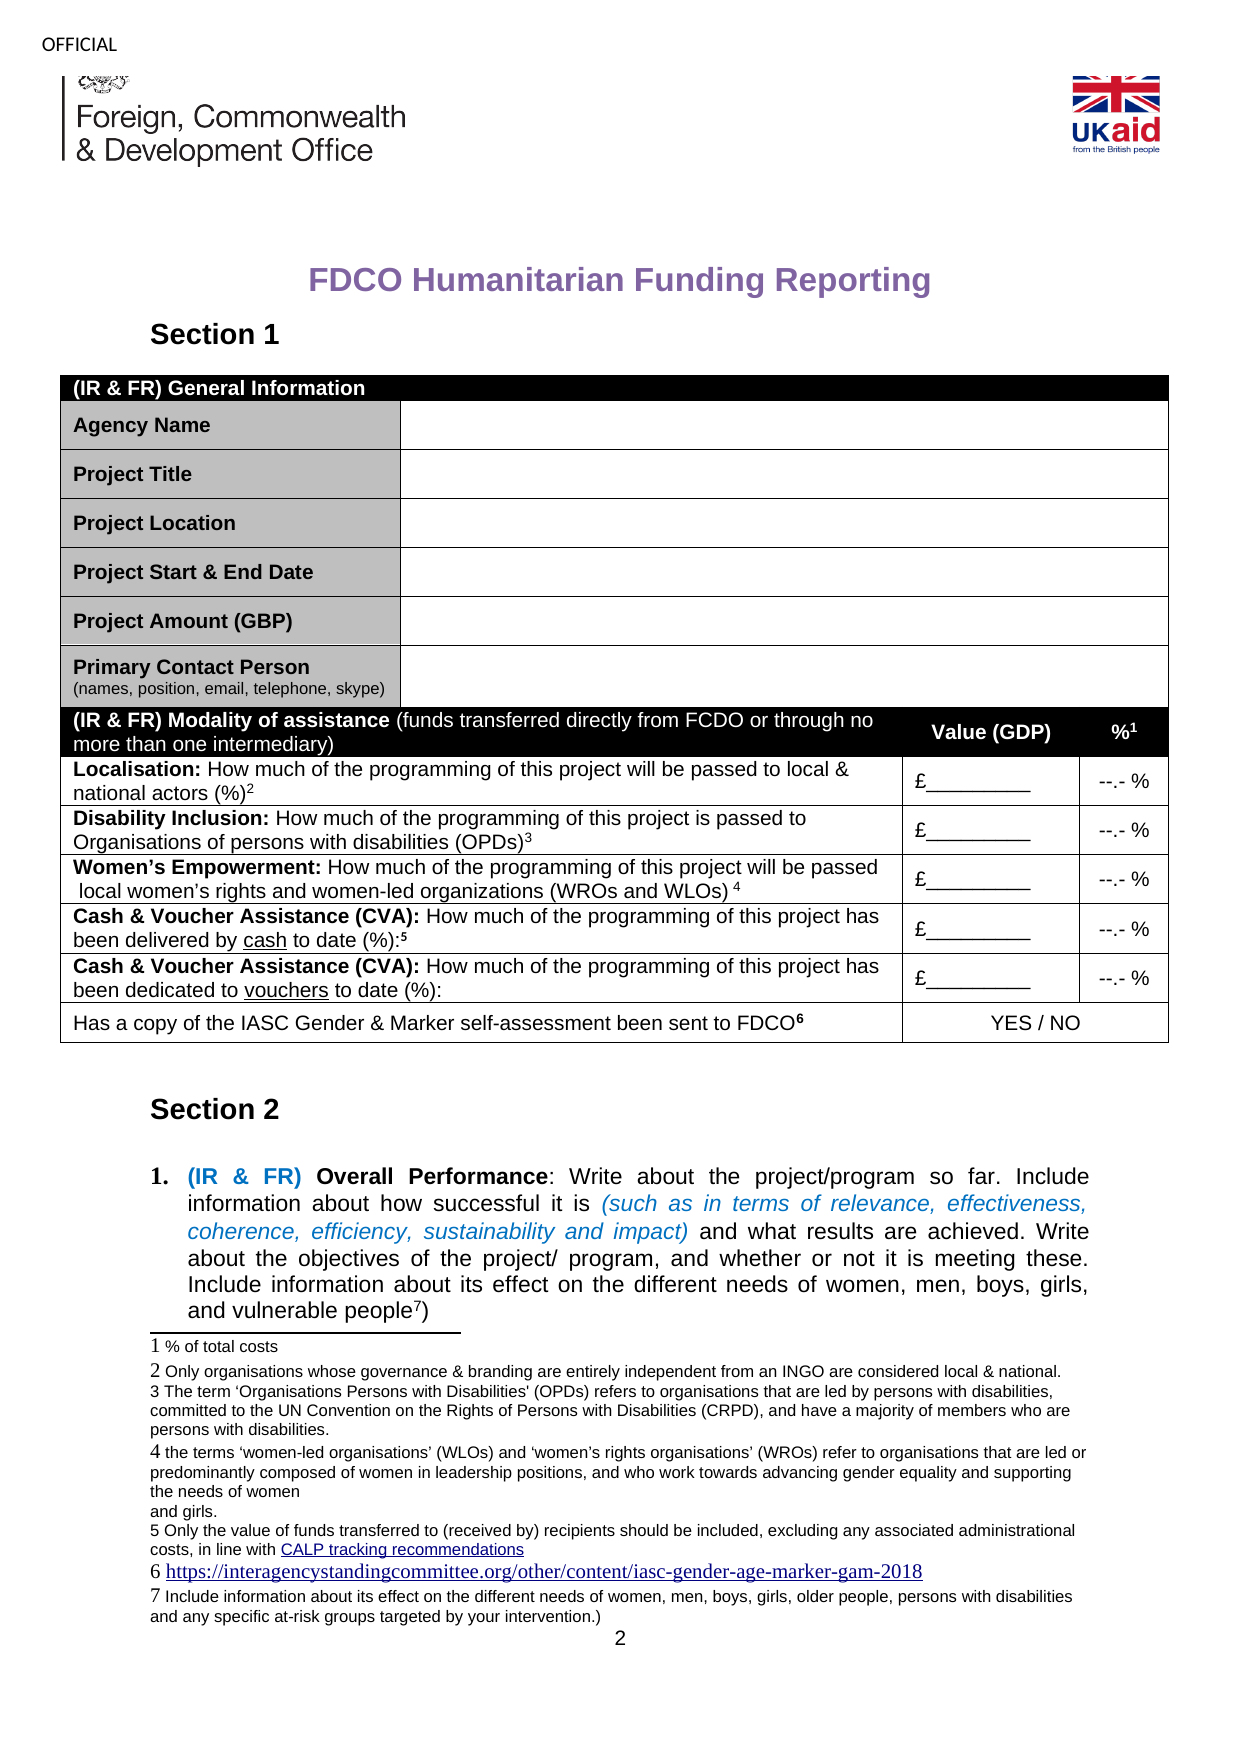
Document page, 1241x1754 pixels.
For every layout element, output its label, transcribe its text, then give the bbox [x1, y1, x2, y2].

table_cell --.- % [1080, 757, 1168, 805]
subtitle Section 2 [150, 1092, 1090, 1126]
table_cell % [1080, 708, 1168, 756]
table_cell £_________ [903, 904, 1079, 953]
table_cell £_________ [903, 855, 1079, 903]
table_cell Cash & Voucher Assistance (CVA): How much of the programming of this project has been dedicated to vouchers to date (%): [61, 954, 902, 1002]
table_header (IR & FR) General Information [61, 376, 1168, 400]
table_cell [401, 450, 1168, 498]
table_cell £_________ [903, 806, 1079, 854]
table_cell --.- % [1080, 855, 1168, 903]
table_cell £_________ [903, 757, 1079, 805]
table_cell YES / NO [903, 1003, 1168, 1042]
table_cell Project Start & End Date [61, 548, 400, 596]
table_cell --.- % [1080, 904, 1168, 953]
table_cell [401, 646, 1168, 707]
table_cell Has a copy of the IASC Gender & Marker self-assessment been sent to FDCO [61, 1003, 902, 1042]
table_cell [401, 401, 1168, 449]
table_cell Project Title [61, 450, 400, 498]
table_cell --.- % [1080, 806, 1168, 854]
subtitle Section 1 [150, 317, 1090, 351]
table_cell Disability Inclusion: How much of the programming of this project is passed to Organisations of persons with disabilities (OPDs) [61, 806, 902, 854]
list Include information about its effect on the different needs of women, men, boys, girls, older people, persons with disabilities and any specific at-risk groups targeted by your intervention.) [150, 1583, 1090, 1626]
table_cell (IR & FR) Modality of assistance (funds transferred directly from FCDO or through no more than one intermediary) [61, 708, 902, 756]
table_cell Cash & Voucher Assistance (CVA): How much of the programming of this project has been delivered by cash to date (%): [61, 904, 902, 953]
table_cell Agency Name [61, 401, 400, 449]
table_cell Localisation: How much of the programming of this project will be passed to local & national actors (%) [61, 757, 902, 805]
list (IR & FR) Overall Performance: Write about the project/program so far. Include information about how successful it is (such as in terms of relevance, effectiveness, coherence, efficiency, sustainability and impact) and what results are achieved. Write about the objectives of the project/ program, and whether or not it is meeting these. Include information about its effect on the different needs of women, men, boys, girls, and vulnerable people) [150, 1161, 1090, 1324]
table_cell Project Location [61, 499, 400, 547]
table_cell Primary Contact Person (names, position, email, telephone, skype) [61, 646, 400, 707]
table_cell [401, 548, 1168, 596]
table_cell [401, 499, 1168, 547]
table_cell Project Amount (GBP) [61, 597, 400, 644]
table_cell Women’s Empowerment: How much of the programming of this project will be passed local women’s rights and women-led organizations (WROs and WLOs) [61, 855, 902, 903]
table_cell £_________ [903, 954, 1079, 1002]
table_cell [401, 597, 1168, 644]
table_cell Value (GDP) [903, 708, 1079, 756]
subtitle FDCO Humanitarian Funding Reporting [150, 260, 1090, 298]
table_cell --.- % [1080, 954, 1168, 1002]
